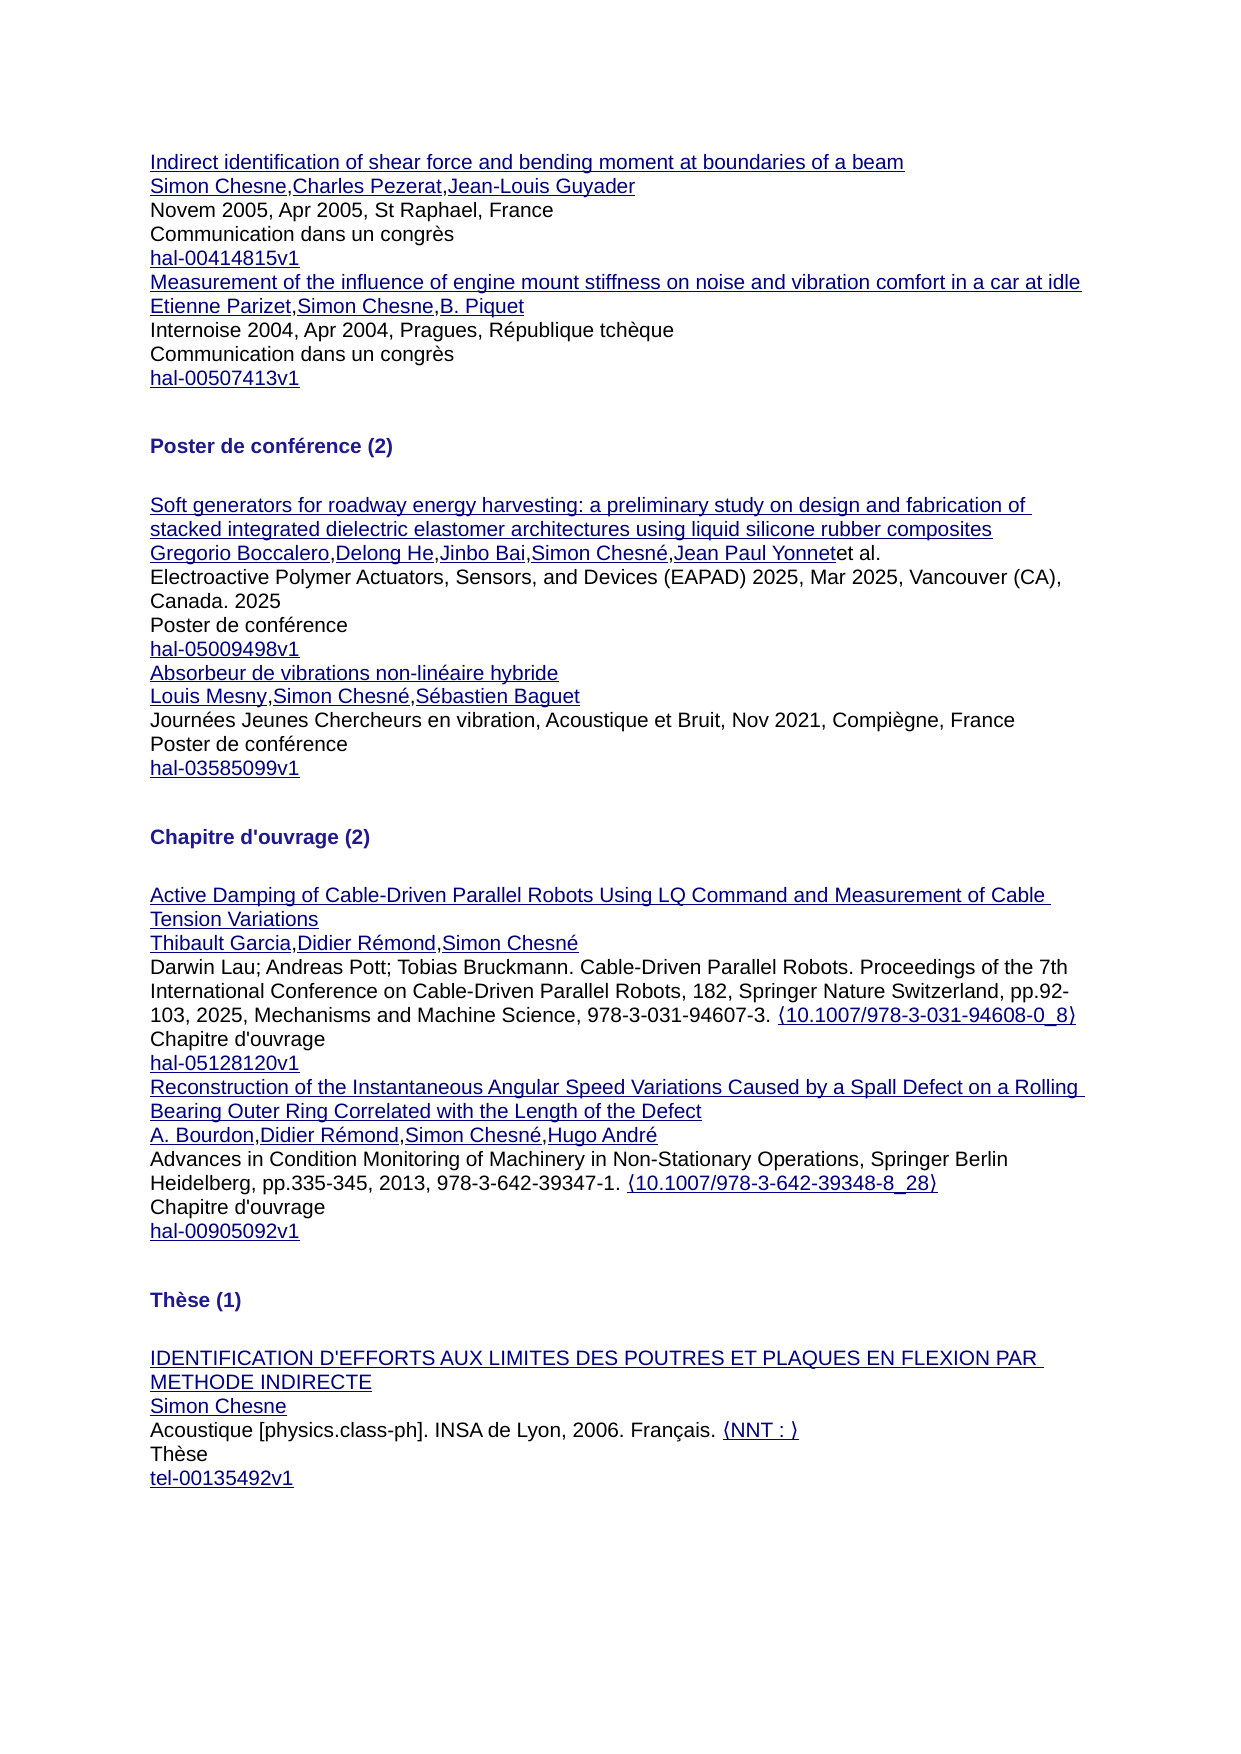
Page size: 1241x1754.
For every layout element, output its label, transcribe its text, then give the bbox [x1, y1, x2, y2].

subtitle Chapitre d'ouvrage (2) [150, 825, 1090, 849]
table_header IDENTIFICATION D'EFFORTS AUX LIMITES DES POUTRES ET PLAQUES EN FLEXION PAR METHODE INDIRECTE Simon Chesne Acoustique [physics.class-ph]. INSA de Lyon, 2006. Français. ⟨NNT : ⟩ Thèse tel-00135492v1 [150, 1346, 1090, 1489]
subtitle Thèse (1) [150, 1287, 1090, 1311]
table_cell Reconstruction of the Instantaneous Angular Speed Variations Caused by a Spall Defect on a Rolling Bearing Outer Ring Correlated with the Length of the Defect A. Bourdon,Didier Rémond,Simon Chesné,Hugo André Advances in Condition Monitoring of Machinery in Non-Stationary Operations, Springer Berlin Heidelberg, pp.335-345, 2013, 978-3-642-39347-1. ⟨10.1007/978-3-642-39348-8_28⟩ Chapitre d'ouvrage hal-00905092v1 [150, 1075, 1090, 1243]
table_header Active Damping of Cable-Driven Parallel Robots Using LQ Command and Measurement of Cable Tension Variations Thibault Garcia,Didier Rémond,Simon Chesné Darwin Lau; Andreas Pott; Tobias Bruckmann. Cable-Driven Parallel Robots. Proceedings of the 7th International Conference on Cable-Driven Parallel Robots, 182, Springer Nature Switzerland, pp.92-103, 2025, Mechanisms and Machine Science, 978-3-031-94607-3. ⟨10.1007/978-3-031-94608-0_8⟩ Chapitre d'ouvrage hal-05128120v1 [150, 883, 1090, 1075]
table_cell Measurement of the influence of engine mount stiffness on noise and vibration comfort in a car at idle Etienne Parizet,Simon Chesne,B. Piquet Internoise 2004, Apr 2004, Pragues, République tchèque Communication dans un congrès hal-00507413v1 [150, 270, 1090, 389]
table_cell Absorbeur de vibrations non-linéaire hybride Louis Mesny,Simon Chesné,Sébastien Baguet Journées Jeunes Chercheurs en vibration, Acoustique et Bruit, Nov 2021, Compiègne, France Poster de conférence hal-03585099v1 [150, 660, 1090, 780]
table_header Soft generators for roadway energy harvesting: a preliminary study on design and fabrication of stacked integrated dielectric elastomer architectures using liquid silicone rubber composites Gregorio Boccalero,Delong He,Jinbo Bai,Simon Chesné,Jean Paul Yonnetet al. Electroactive Polymer Actuators, Sensors, and Devices (EAPAD) 2025, Mar 2025, Vancouver (CA), Canada. 2025 Poster de conférence hal-05009498v1 [150, 493, 1090, 660]
table_cell Indirect identification of shear force and bending moment at boundaries of a beam Simon Chesne,Charles Pezerat,Jean-Louis Guyader Novem 2005, Apr 2005, St Raphael, France Communication dans un congrès hal-00414815v1 [150, 150, 1090, 270]
subtitle Poster de conférence (2) [150, 434, 1090, 458]
